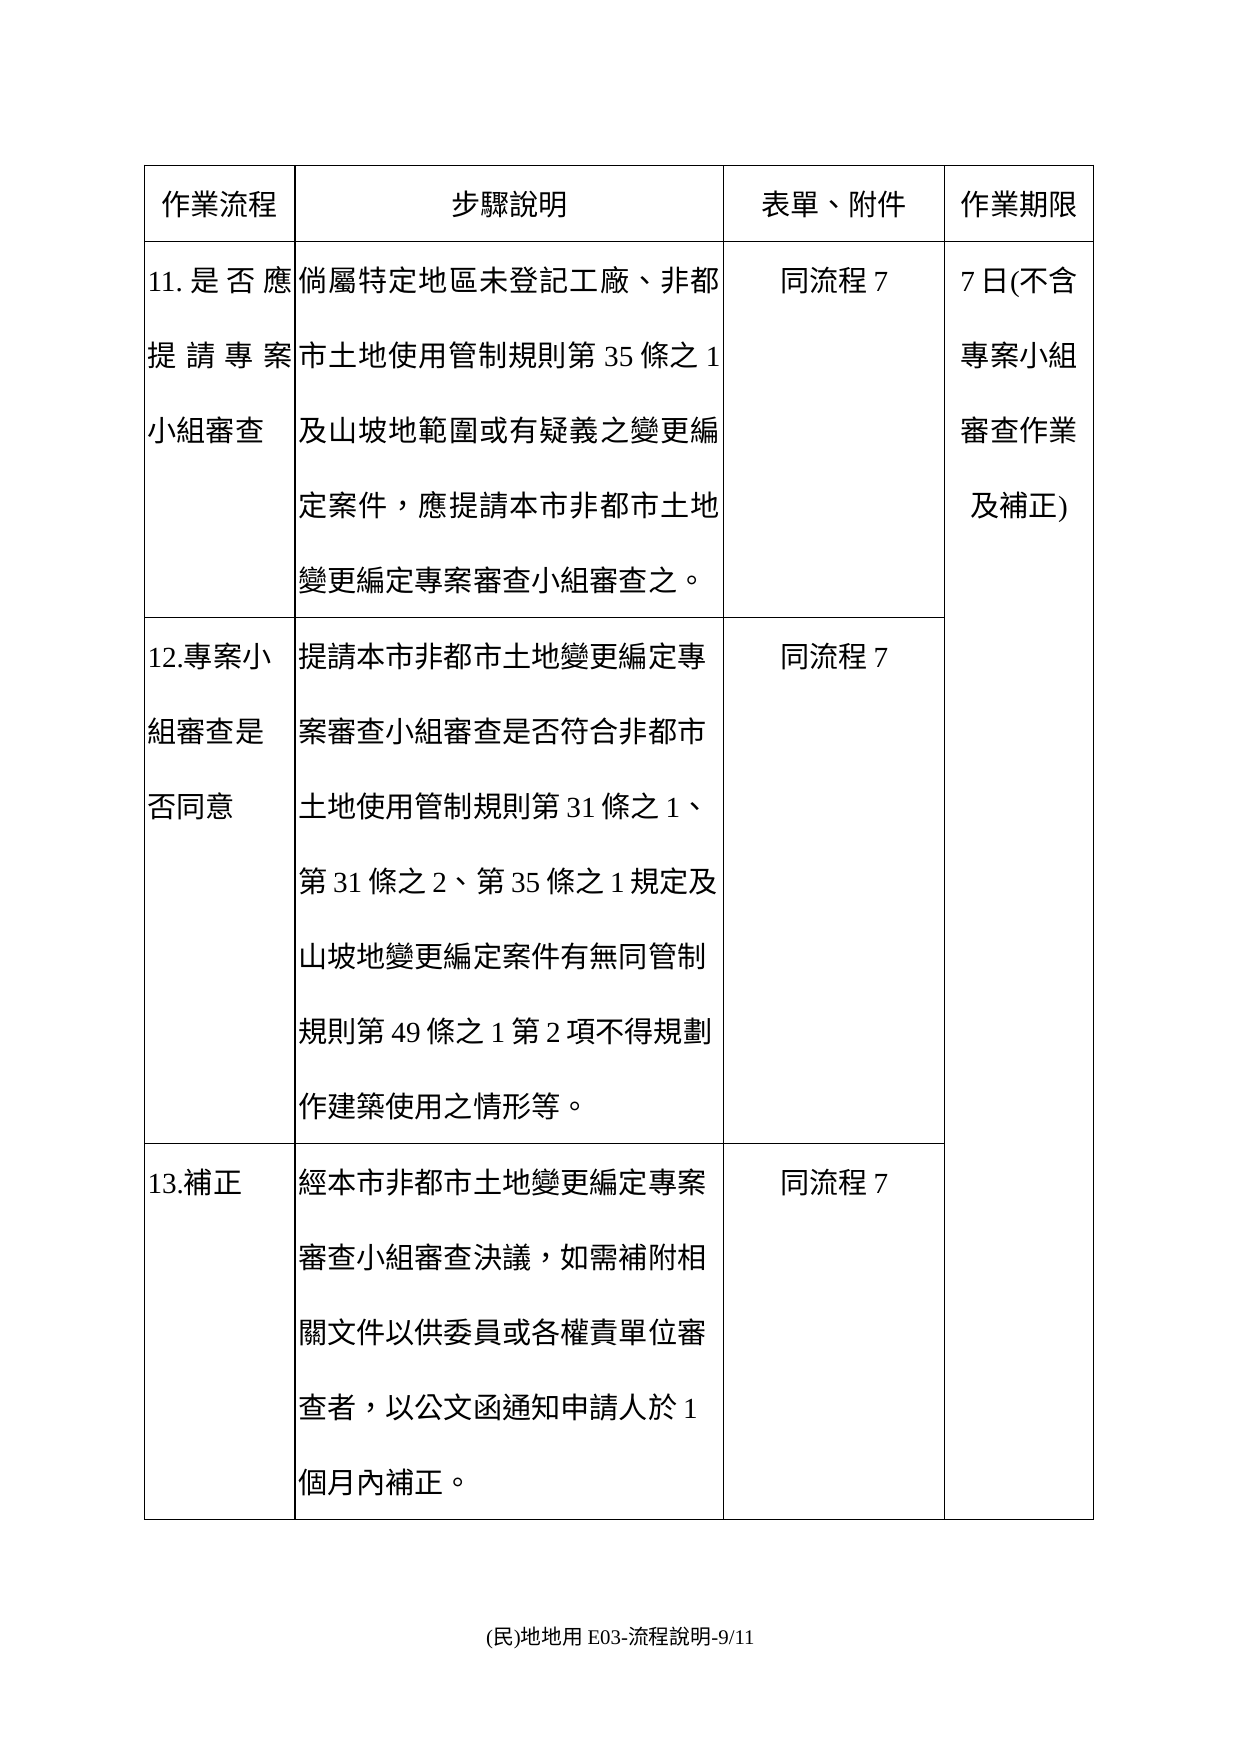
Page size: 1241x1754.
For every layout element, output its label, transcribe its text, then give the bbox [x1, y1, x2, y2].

table_cell 同流程7 [724, 242, 944, 617]
table_header 作業流程 [145, 166, 294, 241]
table_cell 7日(不含專案小組審查作業及補正) [945, 242, 1093, 1519]
table_cell 12.專案小組審查是否同意 [145, 618, 294, 1143]
table_cell 倘屬特定地區未登記工廠、非都市土地使用管制規則第35條之1及山坡地範圍或有疑義之變更編定案件，應提請本市非都市土地變更編定專案審查小組審查之。 [296, 242, 723, 617]
table_cell 同流程7 [724, 618, 944, 1143]
table_cell 11.是否應提請專案小組審查 [145, 242, 294, 617]
table_cell 13.補正 [145, 1144, 294, 1519]
table_cell 同流程7 [724, 1144, 944, 1519]
table_header 作業期限 [945, 166, 1093, 241]
table_header 表單、附件 [724, 166, 944, 241]
table_cell 經本市非都市土地變更編定專案審查小組審查決議，如需補附相關文件以供委員或各權責單位審查者，以公文函通知申請人於1個月內補正。 [296, 1144, 723, 1519]
table_cell 提請本市非都市土地變更編定專案審查小組審查是否符合非都市土地使用管制規則第31條之1、第31條之2、第35條之1規定及山坡地變更編定案件有無同管制規則第49條之1第2項不得規劃作建築使用之情形等。 [296, 618, 723, 1143]
table_header 步驟說明 [296, 166, 723, 241]
